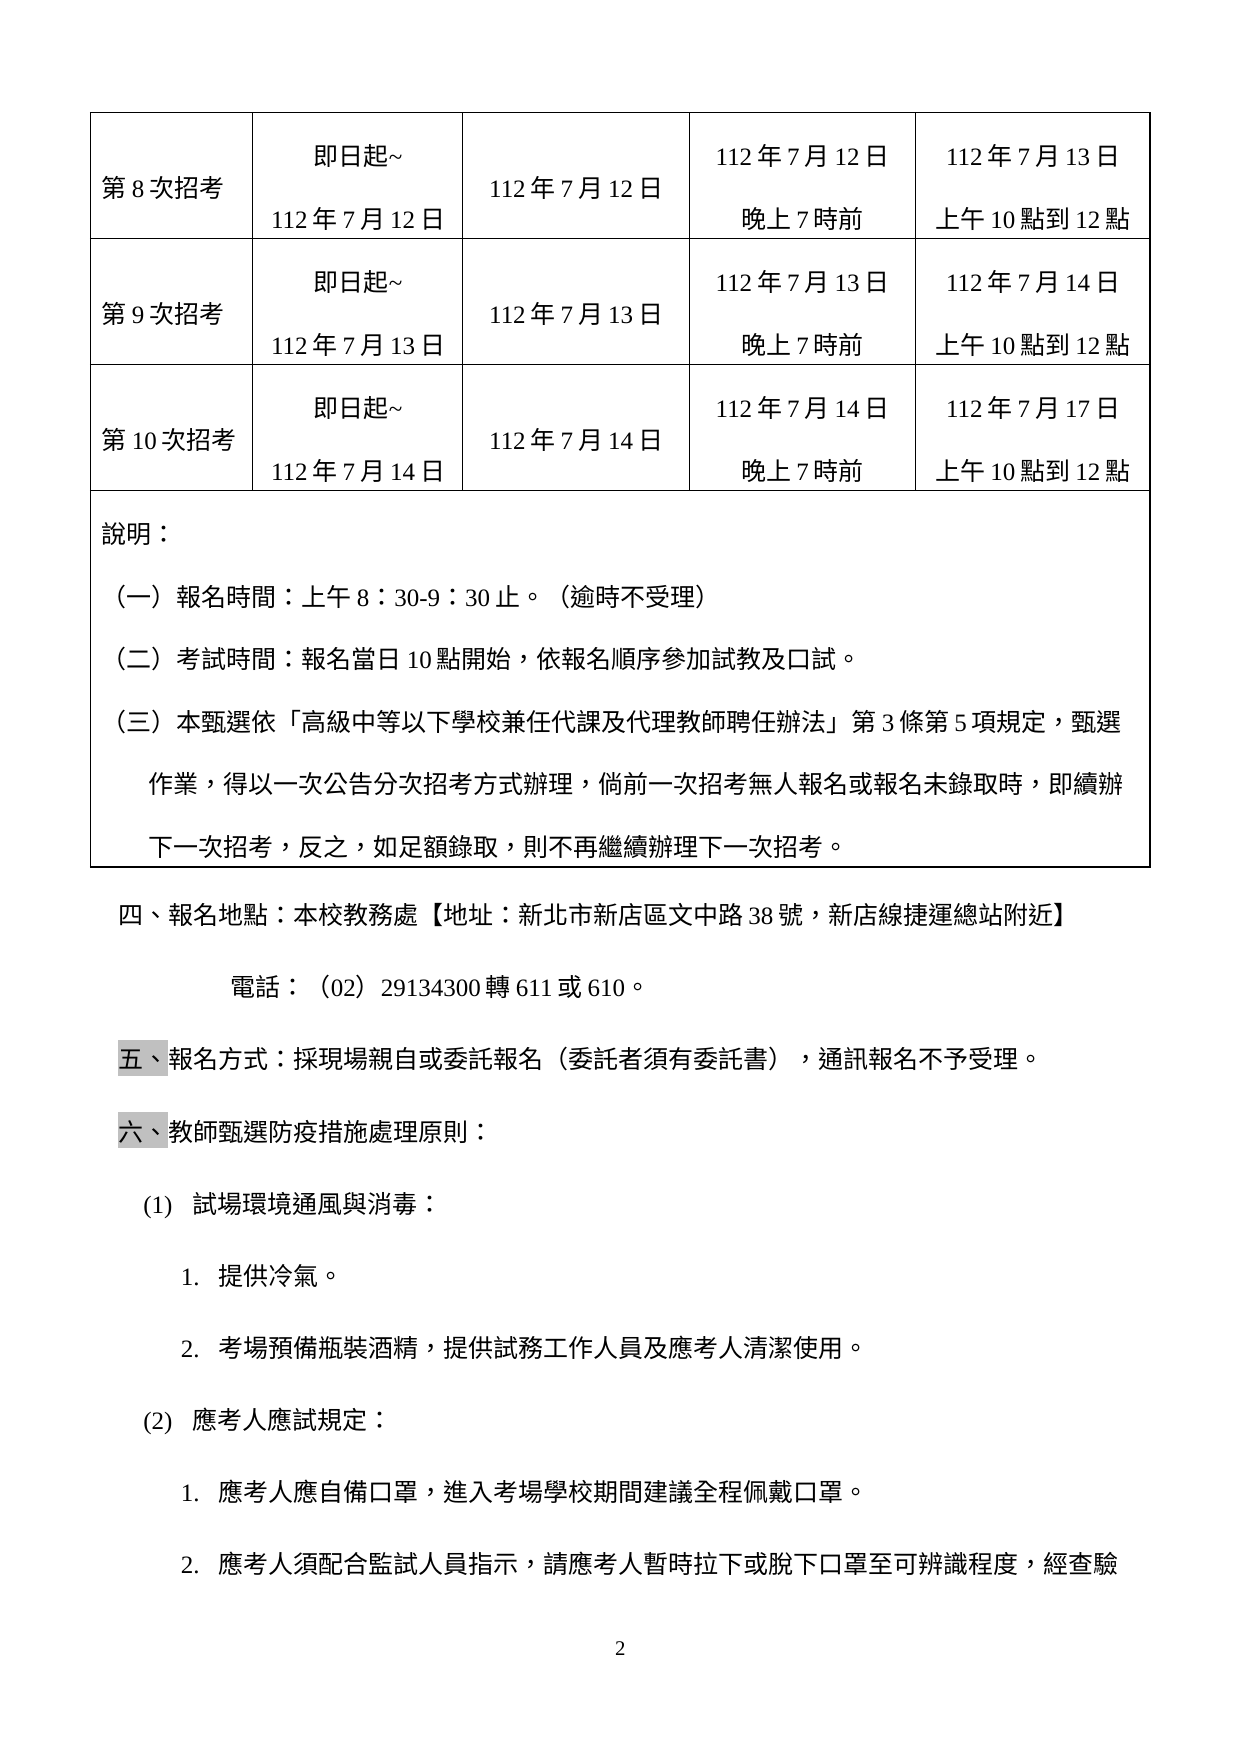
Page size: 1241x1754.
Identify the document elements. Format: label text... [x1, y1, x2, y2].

list 應考人須配合監試人員指示，請應考人暫時拉下或脫下口罩至可辨識程度，經查驗 [181, 1521, 1122, 1583]
text 四、報名地點：本校教務處【地址：新北市新店區文中路38號，新店線捷運總站附近】 [118, 872, 1122, 935]
table_cell 第8次招考 [91, 113, 252, 238]
table_cell 說明： （一）報名時間：上午8：30-9：30止。（逾時不受理） （二）考試時間：報名當日10點開始，依報名順序參加試教及口試。 （三）本甄選依「高級中等以下學校兼任代課及代理教師聘任辦法」第3條第5項規定，甄選作業，得以一次公告分次招考方式辦理，倘前一次招考無人報名或報名未錄取時，即續辦下一次招考，反之，如足額錄取，則不再繼續辦理下一次招考。 [91, 491, 1149, 866]
table_cell 即日起~ 112年7月13日 [253, 239, 462, 364]
table_cell 第10次招考 [91, 365, 252, 490]
list 試場環境通風與消毒： [143, 1161, 1122, 1223]
table_cell 112年7月13日 上午10點到12點 [916, 113, 1149, 238]
list 考場預備瓶裝酒精，提供試務工作人員及應考人清潔使用。 [181, 1305, 1122, 1367]
text 六、教師甄選防疫措施處理原則： [118, 1088, 1122, 1151]
table_cell 112年7月12日 [463, 113, 689, 238]
text 電話：（02）29134300轉611或610。 [168, 944, 1122, 1007]
table_cell 112年7月12日 晚上7時前 [690, 113, 915, 238]
list 提供冷氣。 [181, 1233, 1122, 1295]
text 五、報名方式：採現場親自或委託報名（委託者須有委託書），通訊報名不予受理。 [118, 1016, 1122, 1079]
table_cell 即日起~ 112年7月14日 [253, 365, 462, 490]
table_cell 112年7月13日 [463, 239, 689, 364]
table_cell 112年7月14日 [463, 365, 689, 490]
table_cell 112年7月17日 上午10點到12點 [916, 365, 1149, 490]
table_cell 即日起~ 112年7月12日 [253, 113, 462, 238]
table_cell 112年7月13日 晚上7時前 [690, 239, 915, 364]
table_cell 第9次招考 [91, 239, 252, 364]
list 應考人應試規定： [143, 1377, 1122, 1439]
list 應考人應自備口罩，進入考場學校期間建議全程佩戴口罩。 [181, 1449, 1122, 1511]
table_cell 112年7月14日 上午10點到12點 [916, 239, 1149, 364]
table_cell 112年7月14日 晚上7時前 [690, 365, 915, 490]
